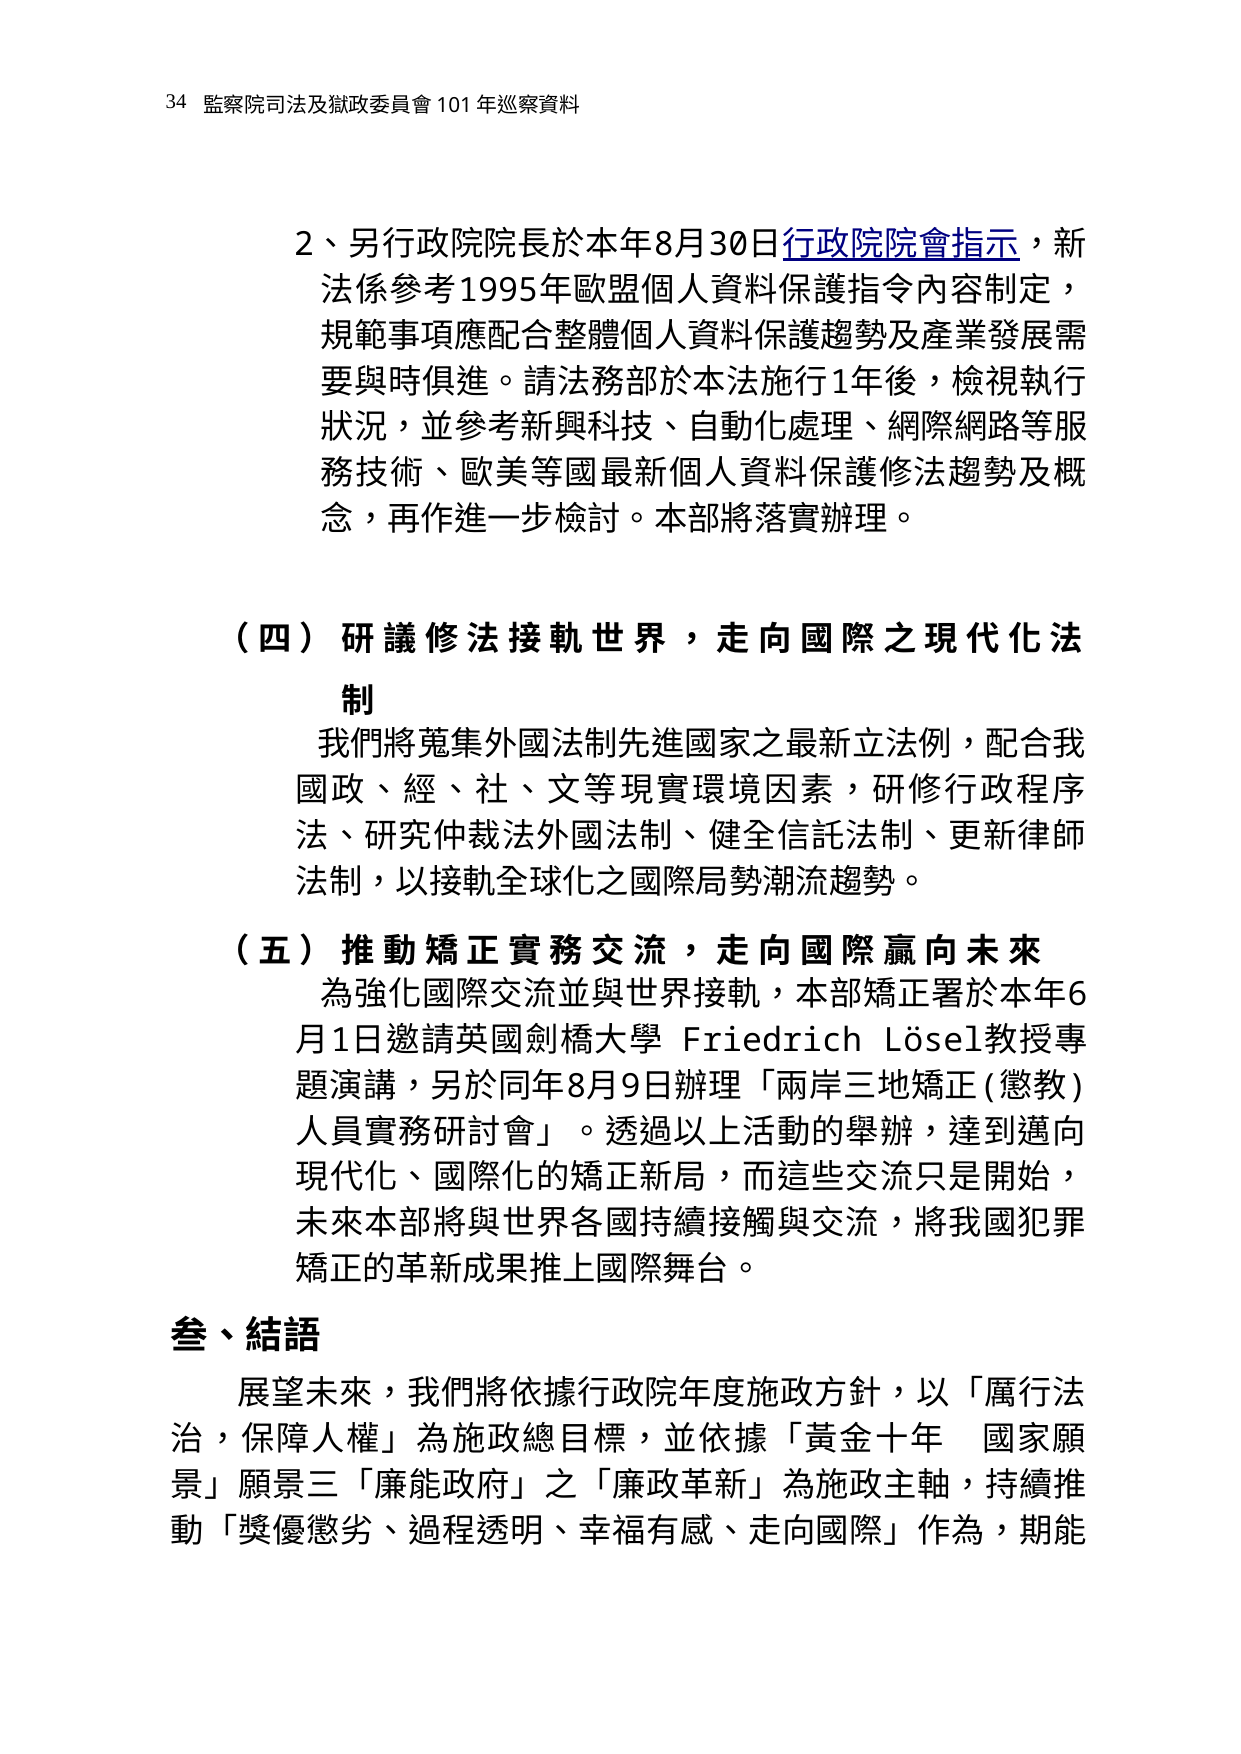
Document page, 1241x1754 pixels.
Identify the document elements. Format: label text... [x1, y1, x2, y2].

text 展望未來，我們將依據行政院年度施政方針，以「厲行法治，保障人權」為施政總目標，並依據「黃金十年 國家願景」願景三「廉能政府」之「廉政革新」為施政主軸，持續推動「獎優懲劣、過程透明、幸福有感、走向國際」作為，期能 [171, 1377, 1087, 1561]
text 2、另行政院院長於本年8月30日行政院院會指示，新法係參考1995年歐盟個人資料保護指令內容制定，規範事項應配合整體個人資料保護趨勢及產業發展需要與時俱進。請法務部於本法施行1年後，檢視執行狀況，並參考新興科技、自動化處理、網際網路等服務技術、歐美等國最新個人資料保護修法趨勢及概念，再作進一步檢討。本部將落實辦理。 [171, 219, 1087, 540]
text （五）推動矯正實務交流，走向國際贏向未來 [196, 906, 1087, 969]
text 為強化國際交流並與世界接軌，本部矯正署於本年6月1日邀請英國劍橋大學 Friedrich Lösel教授專題演講，另於同年8月9日辦理「兩岸三地矯正(懲教)人員實務研討會」。透過以上活動的舉辦，達到邁向現代化、國際化的矯正新局，而這些交流只是開始，未來本部將與世界各國持續接觸與交流，將我國犯罪矯正的革新成果推上國際舞台。 [196, 969, 1087, 1290]
text 我們將蒐集外國法制先進國家之最新立法例，配合我國政、經、社、文等現實環境因素，研修行政程序法、研究仲裁法外國法制、健全信託法制、更新律師法制，以接軌全球化之國際局勢潮流趨勢。 [196, 719, 1087, 902]
text （四）研議修法接軌世界，走向國際之現代化法制 [196, 594, 1087, 719]
text 叁、結語 [171, 1308, 1087, 1358]
